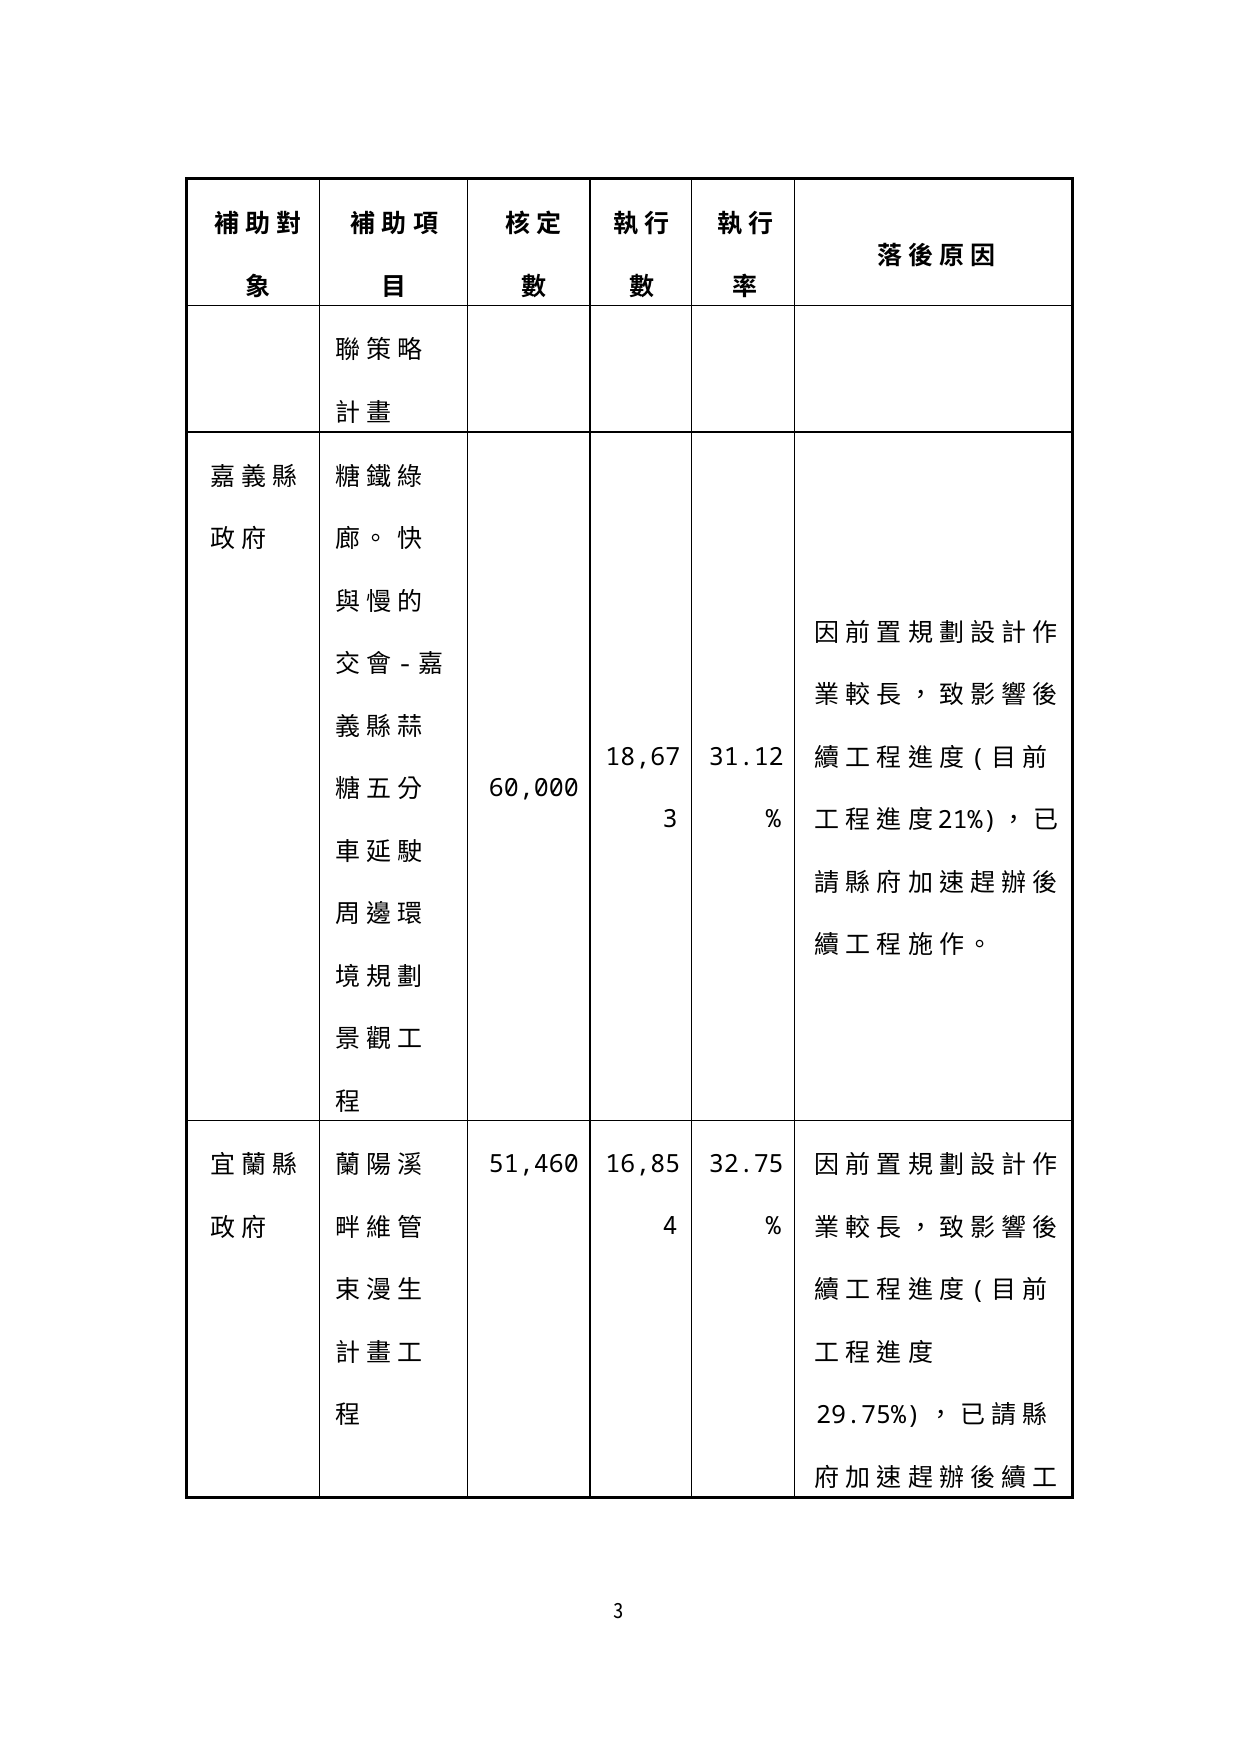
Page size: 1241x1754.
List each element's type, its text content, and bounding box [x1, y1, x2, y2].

table_cell 因前置規劃設計作業較長，致影響後續工程進度(目前工程進度29.75%)，已請縣府加速趕辦後續工 [795, 1121, 1071, 1496]
table_header 落後原因 [795, 180, 1071, 305]
table_cell 蘭陽溪畔維管束漫生計畫工程 [320, 1121, 467, 1496]
table_cell 16,854 [591, 1121, 691, 1496]
table_header 核定數 [468, 180, 589, 305]
table_cell [692, 306, 794, 431]
table_cell [591, 306, 691, 431]
table_cell 60,000 [468, 433, 589, 1120]
table_cell 18,673 [591, 433, 691, 1120]
table_cell 嘉義縣政府 [188, 433, 319, 1120]
table_cell 31.12% [692, 433, 794, 1120]
table_cell [188, 306, 319, 431]
table_header 補助對象 [188, 180, 319, 305]
table_cell 因前置規劃設計作業較長，致影響後續工程進度(目前工程進度21%)，已請縣府加速趕辦後續工程施作。 [795, 433, 1071, 1120]
table_cell [468, 306, 589, 431]
table_header 執行率 [692, 180, 794, 305]
table_cell 51,460 [468, 1121, 589, 1496]
table_cell 宜蘭縣政府 [188, 1121, 319, 1496]
table_cell [795, 306, 1071, 431]
table_cell 糖鐵綠廊。快與慢的交會-嘉義縣蒜糖五分車延駛周邊環境規劃景觀工程 [320, 433, 467, 1120]
table_header 執行數 [591, 180, 691, 305]
table_header 補助項目 [320, 180, 467, 305]
table_cell 32.75% [692, 1121, 794, 1496]
table_cell 聯策略計畫 [320, 306, 467, 431]
